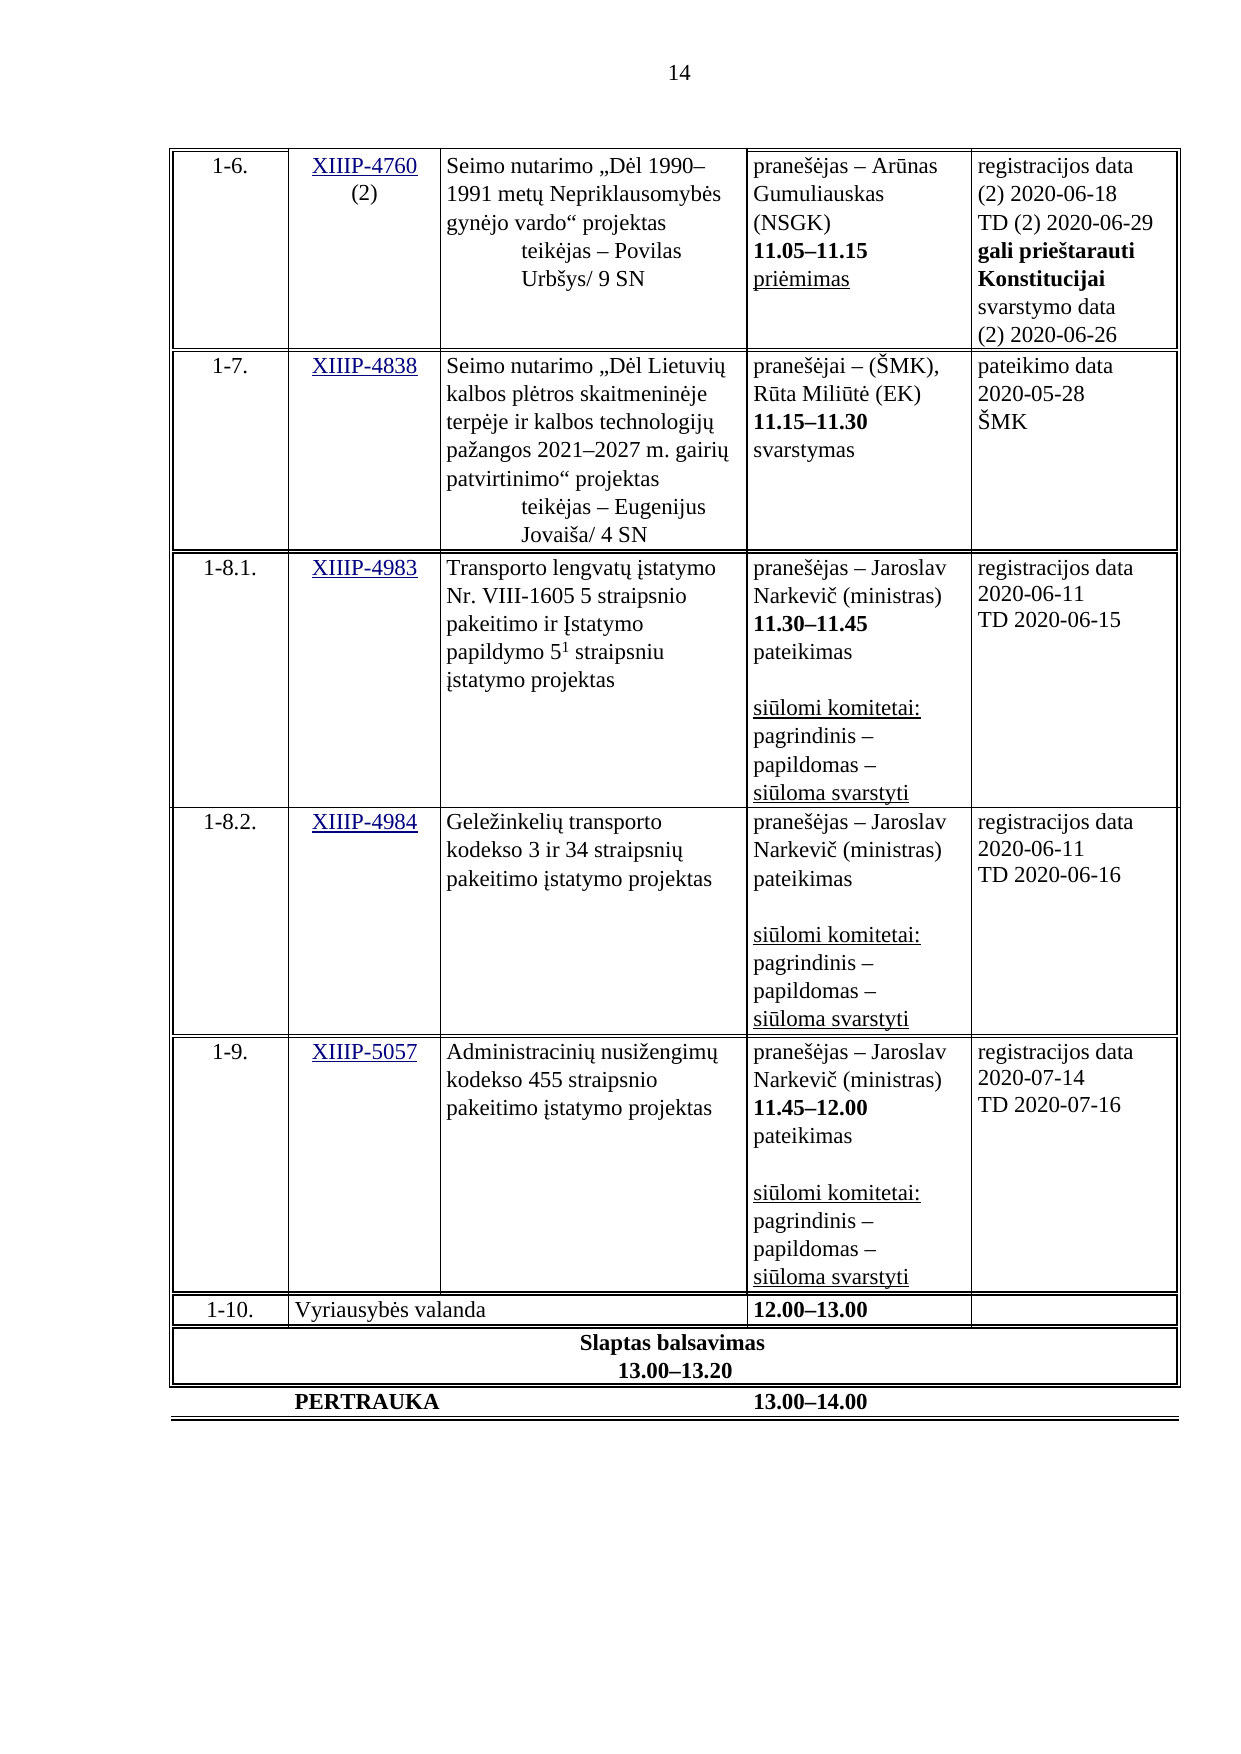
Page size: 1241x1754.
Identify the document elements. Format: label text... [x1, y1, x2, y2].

table_cell [972, 1388, 1179, 1416]
table_cell Geležinkelių transporto kodekso 3 ir 34 straipsnių pakeitimo įstatymo projektas [441, 808, 746, 1033]
table_cell [1181, 348, 1222, 549]
table_cell 1-8.2. [174, 808, 288, 1033]
table_cell XIIIP-4760 (2) [289, 149, 440, 347]
table_cell Slaptas balsavimas 13.00–13.20 [174, 1329, 1176, 1383]
table_cell Vyriausybės valanda [289, 1296, 747, 1324]
table_cell registracijos data (2) 2020-06-18 TD (2) 2020-06-29 gali prieštarauti Konstitucijai svarstymo data (2) 2020-06-26 [972, 152, 1176, 347]
table_cell registracijos data 2020-07-14 TD 2020-07-16 [972, 1038, 1176, 1291]
table_cell pranešėjas – Arūnas Gumuliauskas (NSGK) 11.05–11.15 priėmimas [748, 152, 971, 347]
table_cell 1-9. [174, 1038, 288, 1291]
table_cell PERTRAUKA [289, 1388, 747, 1416]
table_cell [1181, 148, 1222, 347]
table_cell pranešėjas – Jaroslav Narkevič (ministras) 11.45–12.00 pateikimas siūlomi komitetai: pagrindinis – papildomas – siūloma svarstyti [748, 1038, 971, 1291]
table_cell [1181, 549, 1222, 807]
table_cell registracijos data 2020-06-11 TD 2020-06-16 [972, 808, 1176, 1033]
table_cell XIIIP-5057 [289, 1038, 440, 1291]
table_cell XIIIP-4984 [289, 808, 440, 1033]
table_cell [1181, 1291, 1222, 1324]
table_cell 1-10. [174, 1296, 288, 1324]
table_cell 13.00–14.00 [747, 1388, 972, 1416]
table_cell [171, 1388, 288, 1416]
table_cell pateikimo data 2020-05-28 ŠMK [972, 352, 1176, 549]
table_cell [1181, 1034, 1222, 1291]
table_cell Seimo nutarimo „Dėl 1990–1991 metų Nepriklausomybės gynėjo vardo“ projektas teikėjas – Povilas Urbšys/ 9 SN [441, 149, 746, 347]
table_cell 1-7. [174, 352, 288, 549]
table_cell pranešėjas – Jaroslav Narkevič (ministras) pateikimas siūlomi komitetai: pagrindinis – papildomas – siūloma svarstyti [748, 808, 971, 1033]
table_cell Seimo nutarimo „Dėl Lietuvių kalbos plėtros skaitmeninėje terpėje ir kalbos technologijų pažangos 2021–2027 m. gairių patvirtinimo“ projektas teikėjas – Eugenijus Jovaiša/ 4 SN [441, 352, 746, 549]
table_cell [1181, 807, 1222, 1033]
table_cell 1-6. [174, 152, 288, 347]
table_cell 12.00–13.00 [748, 1296, 971, 1324]
table_cell XIIIP-4838 [289, 352, 440, 549]
table_cell XIIIP-4983 [289, 554, 440, 807]
table_cell registracijos data 2020-06-11 TD 2020-06-15 [972, 554, 1176, 807]
table_cell [1179, 1383, 1222, 1416]
table_cell [972, 1296, 1176, 1324]
table_cell pranešėjai – (ŠMK), Rūta Miliūtė (EK) 11.15–11.30 svarstymas [748, 352, 971, 549]
table_cell Administracinių nusižengimų kodekso 455 straipsnio pakeitimo įstatymo projektas [441, 1038, 746, 1291]
table_cell 1-8.1. [174, 554, 288, 807]
table_cell pranešėjas – Jaroslav Narkevič (ministras) 11.30–11.45 pateikimas siūlomi komitetai: pagrindinis – papildomas – siūloma svarstyti [748, 554, 971, 807]
table_cell Transporto lengvatų įstatymo Nr. VIII-1605 5 straipsnio pakeitimo ir Įstatymo papildymo 51 straipsniu įstatymo projektas [441, 554, 746, 807]
table_cell [1181, 1324, 1222, 1383]
